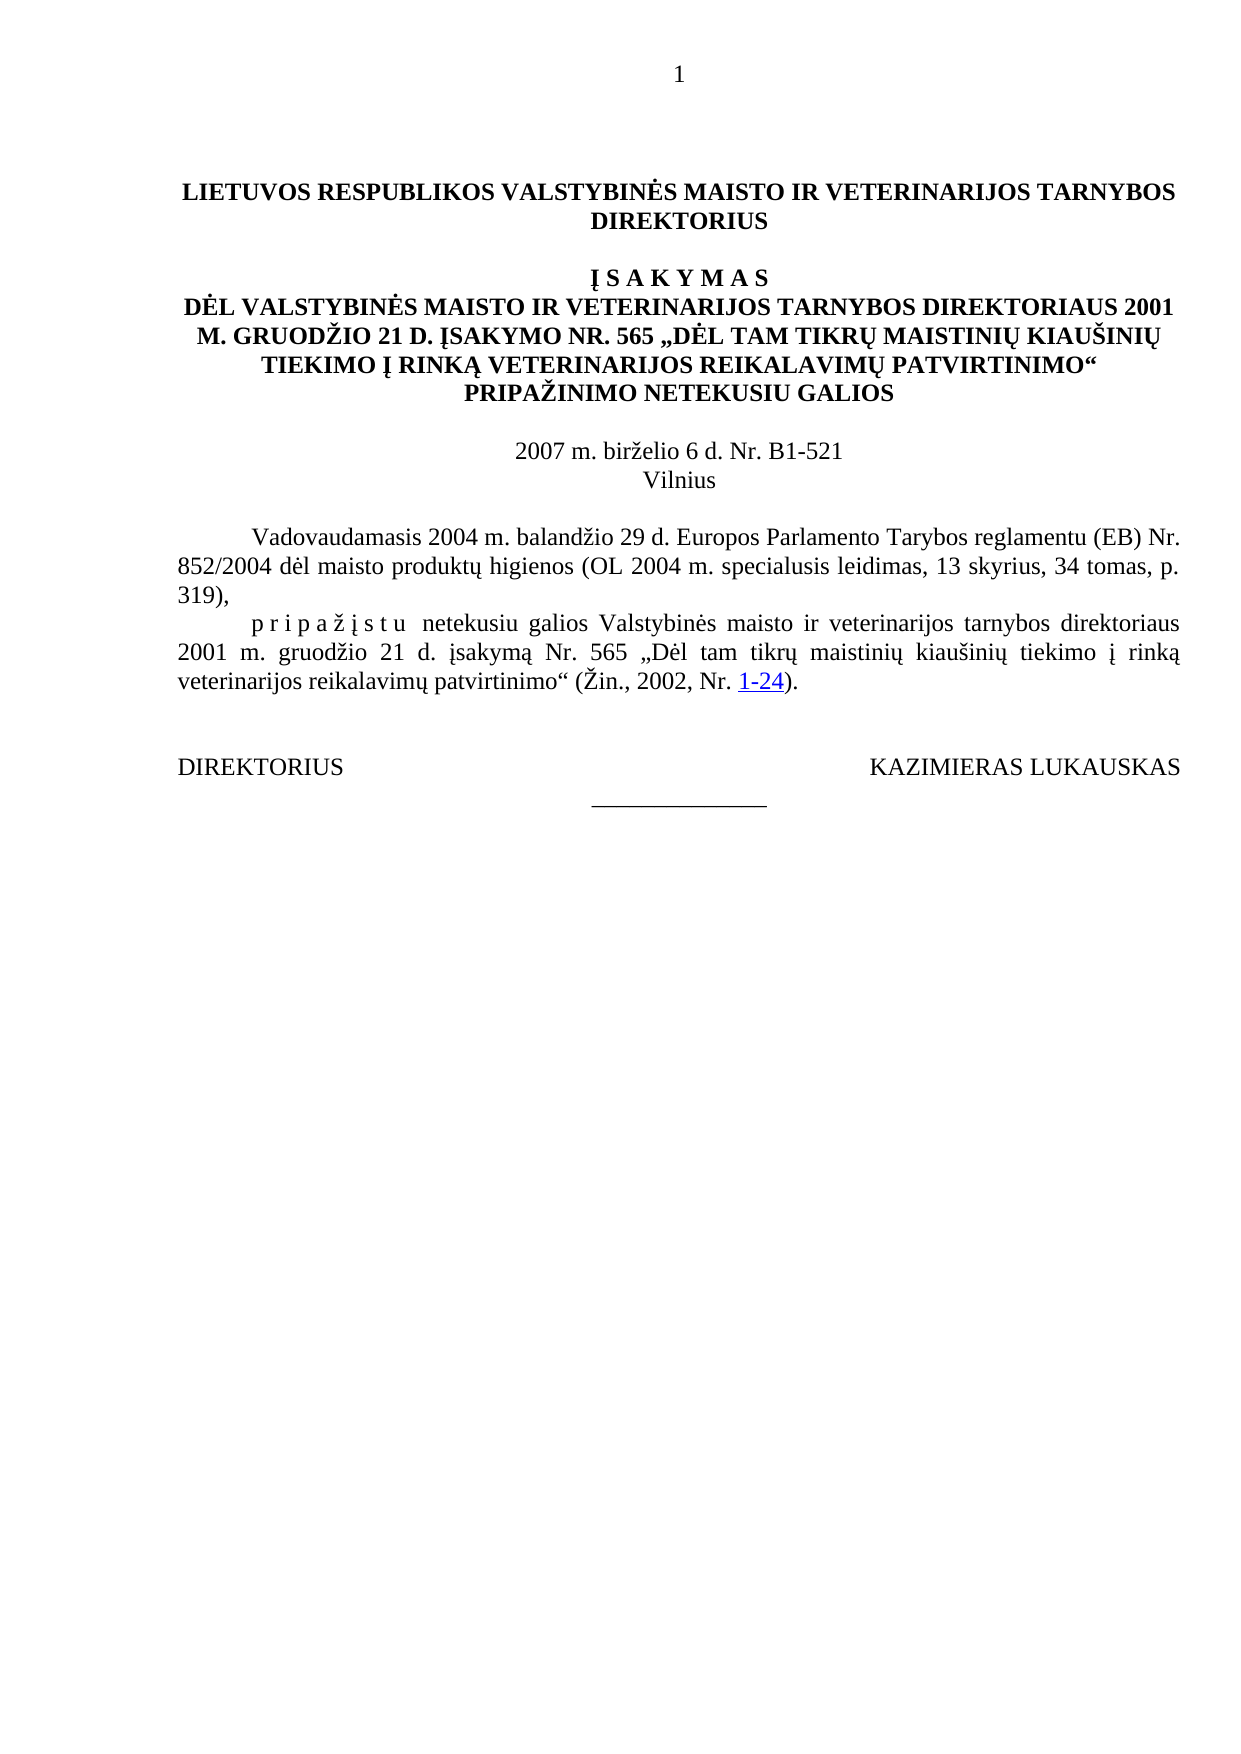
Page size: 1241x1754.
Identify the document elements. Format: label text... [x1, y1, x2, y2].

text ______________ [177, 781, 1181, 810]
text 2007 m. birželio 6 d. Nr. B1-521 [177, 436, 1181, 465]
text DIREKTORIUS KAZIMIERAS LUKAUSKAS [177, 752, 1181, 781]
text LIETUVOS RESPUBLIKOS VALSTYBINĖS MAISTO IR VETERINARIJOS TARNYBOS DIREKTORIUS [177, 177, 1181, 235]
text Į S A K Y M A S [177, 263, 1181, 292]
text Vilnius [177, 465, 1181, 493]
text Vadovaudamasis 2004 m. balandžio 29 d. Europos Parlamento Tarybos reglamentu (EB) Nr. 852/2004 dėl maisto produktų higienos (OL 2004 m. specialusis leidimas, 13 skyrius, 34 tomas, p. 319), [177, 522, 1181, 608]
text DĖL VALSTYBINĖS MAISTO IR VETERINARIJOS TARNYBOS DIREKTORIAUS 2001 M. GRUODŽIO 21 D. ĮSAKYMO NR. 565 „DĖL TAM TIKRŲ MAISTINIŲ KIAUŠINIŲ TIEKIMO Į RINKĄ VETERINARIJOS REIKALAVIMŲ PATVIRTINIMO“ PRIPAŽINIMO NETEKUSIU GALIOS [177, 292, 1181, 407]
text pripažįstu netekusiu galios Valstybinės maisto ir veterinarijos tarnybos direktoriaus 2001 m. gruodžio 21 d. įsakymą Nr. 565 „Dėl tam tikrų maistinių kiaušinių tiekimo į rinką veterinarijos reikalavimų patvirtinimo“ (Žin., 2002, Nr. 1-24). [177, 608, 1181, 695]
